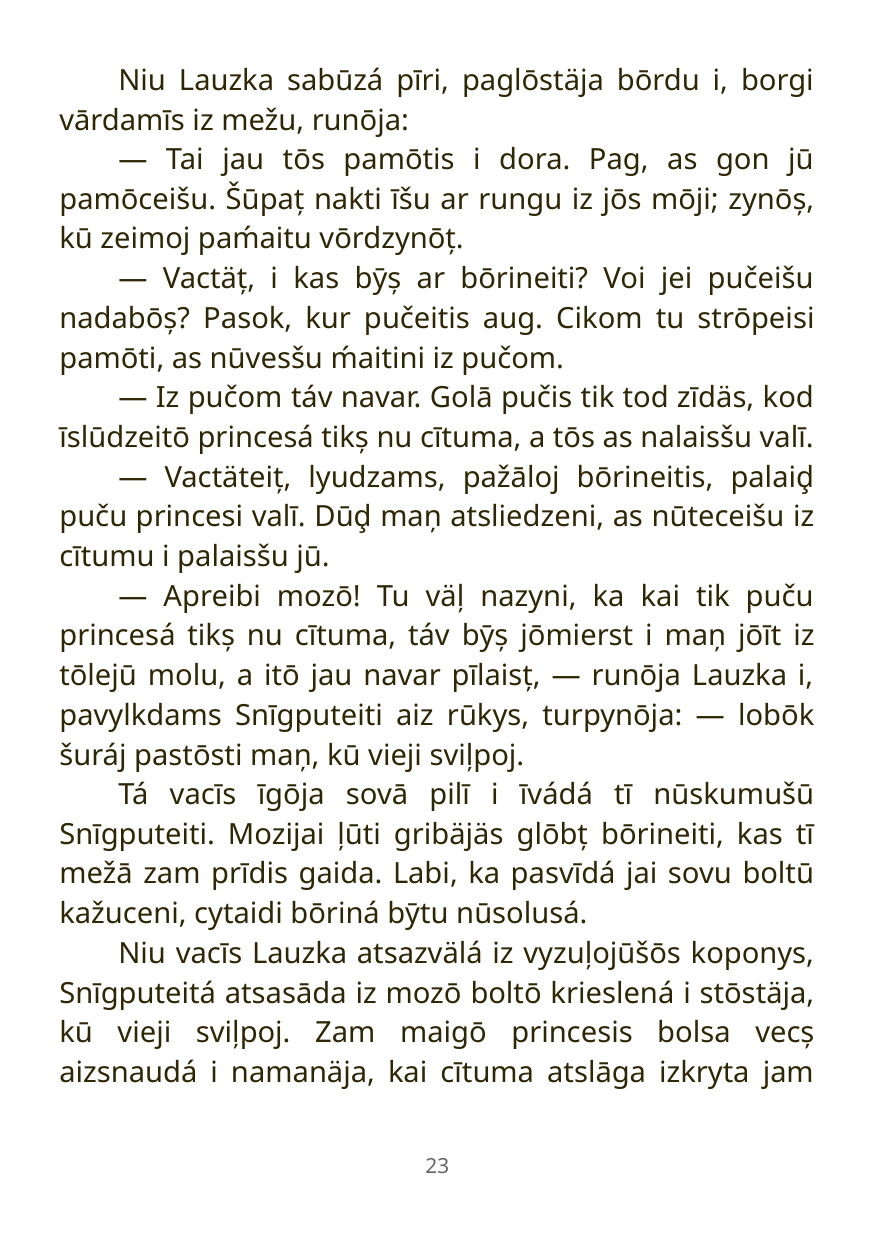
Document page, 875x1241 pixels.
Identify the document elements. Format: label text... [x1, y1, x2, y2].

text — Apreibi mozō! Tu väļ nazyni, ka kai tik puču princesá tikș nu cītuma, táv bȳș jōmierst i maņ jōīt iz tōlejū molu, a itō jau navar pīlaisț, — runōja Lauzka i, pavylkdams Snīgputeiti aiz rūkys, turpynōja: — lobōk šuráj pastōsti maņ, kū vieji sviļpoj. [59, 575, 815, 773]
text — Tai jau tōs pamōtis i dora. Pag, as gon jū pamōceišu. Šūpaț nakti īšu ar rungu iz jōs mōji; zynōș, kū zeimoj paḿaitu vōrdzynōț. [59, 138, 815, 257]
text Niu Lauzka sabūzá pīri, paglōstäja bōrdu i, borgi vārdamīs iz mežu, runōja: [59, 59, 815, 138]
text Tá vacīs īgōja sovā pilī i īvádá tī nūskumušū Snīgputeiti. Mozijai ļūti gribäjäs glōbț bōrineiti, kas tī mežā zam prīdis gaida. Labi, ka pasvīdá jai sovu boltū kažuceni, cytaidi bōriná bȳtu nūsolusá. [59, 773, 815, 932]
text — Iz pučom táv navar. Golā pučis tik tod zīdäs, kod īslūdzeitō princesá tikș nu cītuma, a tōs as nalaisšu valī. [59, 377, 815, 456]
text Niu vacīs Lauzka atsazvälá iz vyzuļojūšōs koponys, Snīgputeitá atsasāda iz mozō boltō krieslená i stōstäja, kū vieji sviļpoj. Zam maigō princesis bolsa vecș aizsnaudá i namanäja, kai cītuma atslāga izkryta jam [59, 932, 815, 1091]
text — Vactäteiț, lyudzams, pažāloj bōrineitis, palaiḑ puču princesi valī. Dūḑ maņ atsliedzeni, as nūteceišu iz cītumu i palaisšu jū. [59, 456, 815, 575]
text — Vactäț, i kas bȳș ar bōrineiti? Voi jei pučeišu nadabōș? Pasok, kur pučeitis aug. Cikom tu strōpeisi pamōti, as nūvesšu ḿaitini iz pučom. [59, 257, 815, 377]
